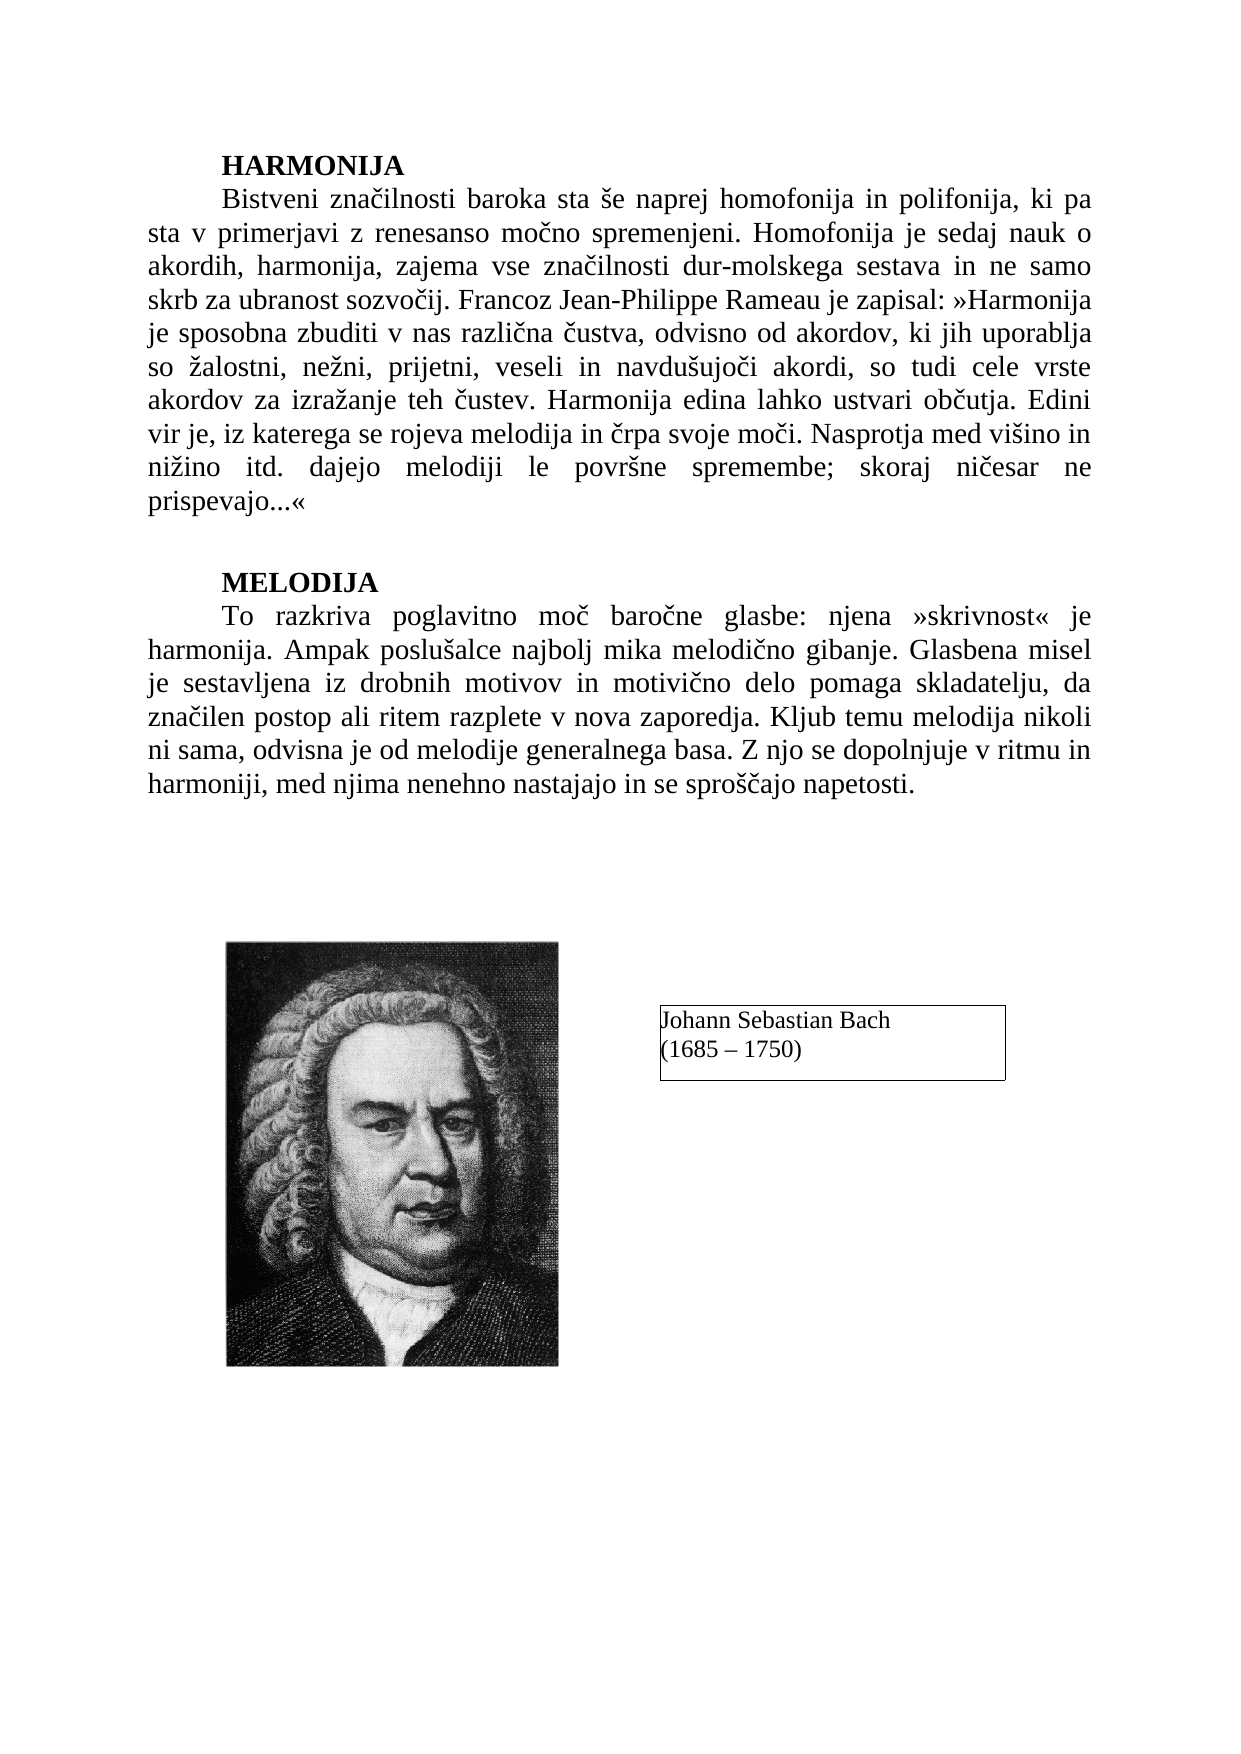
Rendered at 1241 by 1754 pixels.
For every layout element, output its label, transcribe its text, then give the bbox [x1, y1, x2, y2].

text Bistveni značilnosti baroka sta še naprej homofonija in polifonija, ki pa sta v primerjavi z renesanso močno spremenjeni. Homofonija je sedaj nauk o akordih, harmonija, zajema vse značilnosti dur-molskega sestava in ne samo skrb za ubranost sozvočij. Francoz Jean-Philippe Rameau je zapisal: »Harmonija je sposobna zbuditi v nas različna čustva, odvisno od akordov, ki jih uporablja so žalostni, nežni, prijetni, veseli in navdušujoči akordi, so tudi cele vrste akordov za izražanje teh čustev. Harmonija edina lahko ustvari občutja. Edini vir je, iz katerega se rojeva melodija in črpa svoje moči. Nasprotja med višino in nižino itd. dajejo melodiji le površne spremembe; skoraj ničesar ne prispevajo...« [148, 181, 1093, 517]
subtitle MELODIJA [148, 565, 1093, 598]
text Johann Sebastian Bach [661, 1006, 1005, 1034]
picture [225, 941, 559, 1367]
text (1685 – 1750) [661, 1034, 1005, 1063]
text To razkriva poglavitno moč baročne glasbe: njena »skrivnost« je harmonija. Ampak poslušalce najbolj mika melodično gibanje. Glasbena misel je sestavljena iz drobnih motivov in motivično delo pomaga skladatelju, da značilen postop ali ritem razplete v nova zaporedja. Kljub temu melodija nikoli ni sama, odvisna je od melodije generalnega basa. Z njo se dopolnjuje v ritmu in harmoniji, med njima nenehno nastajajo in se sproščajo napetosti. [148, 598, 1093, 799]
subtitle HARMONIJA [148, 148, 1093, 181]
